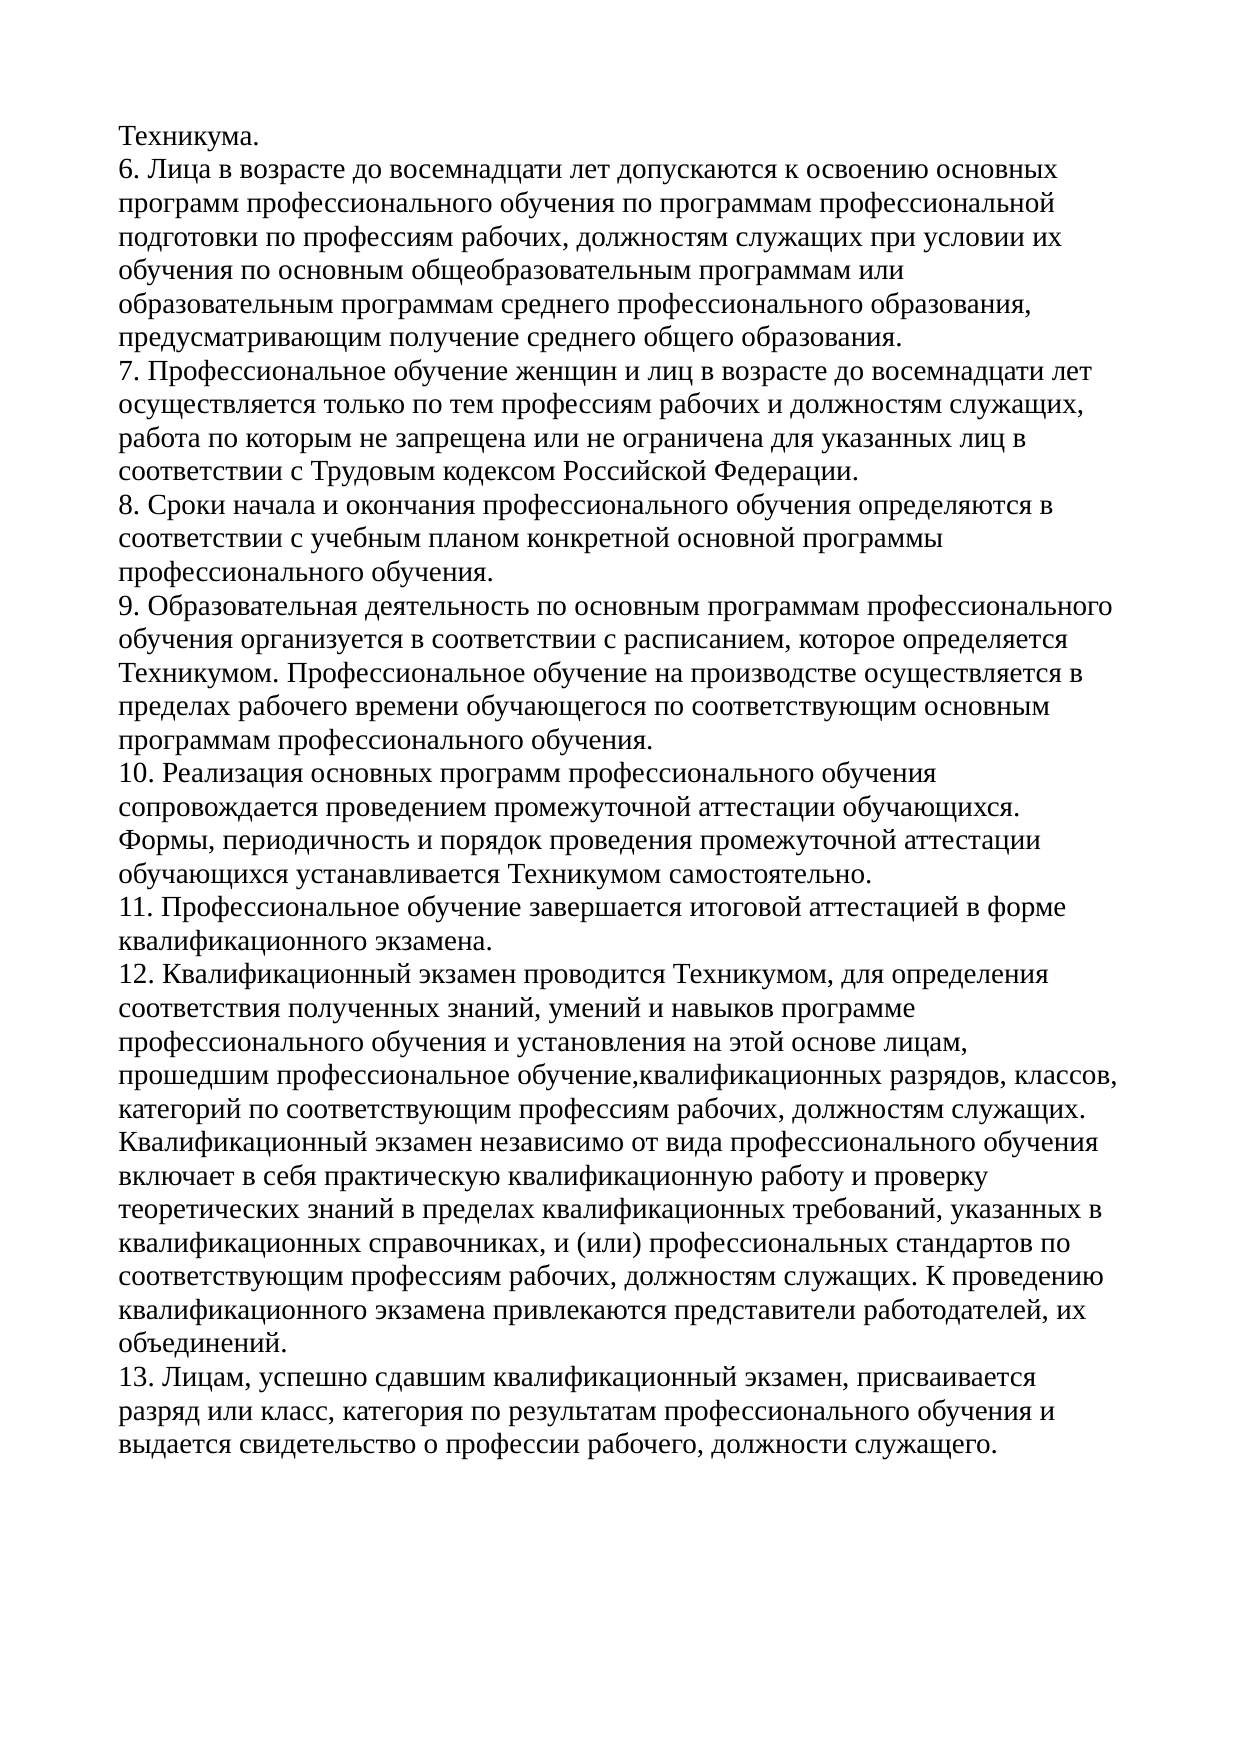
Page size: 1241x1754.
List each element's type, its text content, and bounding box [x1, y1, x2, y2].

text 9. Образовательная деятельность по основным программам профессионального [118, 588, 1122, 621]
text 8. Сроки начала и окончания профессионального обучения определяются в [118, 487, 1122, 521]
text квалификационного экзамена. [118, 923, 1122, 957]
text осуществляется только по тем профессиям рабочих и должностям служащих, работа по которым не запрещена или не ограничена для указанных лиц в соответствии с Трудовым кодексом Российской Федерации. [118, 386, 1122, 487]
text 7. Профессиональное обучение женщин и лиц в возрасте до восемнадцати лет [118, 353, 1122, 386]
text соответствии с учебным планом конкретной основной программы профессионального обучения. [118, 521, 1122, 588]
text 6. Лица в возрасте до восемнадцати лет допускаются к освоению основных программ профессионального обучения по программам профессиональной подготовки по профессиям рабочих, должностям служащих при условии их обучения по основным общеобразовательным программам или образовательным программам среднего профессионального образования, предусматривающим получение среднего общего образования. [118, 152, 1122, 353]
text соответствия полученных знаний, умений и навыков программе профессионального обучения и установления на этой основе лицам, прошедшим профессиональное обучение,квалификационных разрядов, классов, категорий по соответствующим профессиям рабочих, должностям служащих. [118, 990, 1122, 1124]
text 12. Квалификационный экзамен проводится Техникумом, для определения [118, 957, 1122, 990]
text включает в себя практическую квалификационную работу и проверку теоретических знаний в пределах квалификационных требований, указанных в квалификационных справочниках, и (или) профессиональных стандартов по соответствующим профессиям рабочих, должностям служащих. К проведению квалификационного экзамена привлекаются представители работодателей, их объединений. [118, 1158, 1122, 1359]
text обучения организуется в соответствии с расписанием, которое определяется Техникумом. Профессиональное обучение на производстве осуществляется в пределах рабочего времени обучающегося по соответствующим основным программам профессионального обучения. [118, 621, 1122, 755]
text 11. Профессиональное обучение завершается итоговой аттестацией в форме [118, 889, 1122, 923]
text Техникума. [118, 118, 1122, 152]
text 13. Лицам, успешно сдавшим квалификационный экзамен, присваивается разряд или класс, категория по результатам профессионального обучения и выдается свидетельство о профессии рабочего, должности служащего. [118, 1359, 1122, 1460]
text 10. Реализация основных программ профессионального обучения сопровождается проведением промежуточной аттестации обучающихся. Формы, периодичность и порядок проведения промежуточной аттестации обучающихся устанавливается Техникумом самостоятельно. [118, 755, 1122, 889]
text Квалификационный экзамен независимо от вида профессионального обучения [118, 1124, 1122, 1158]
